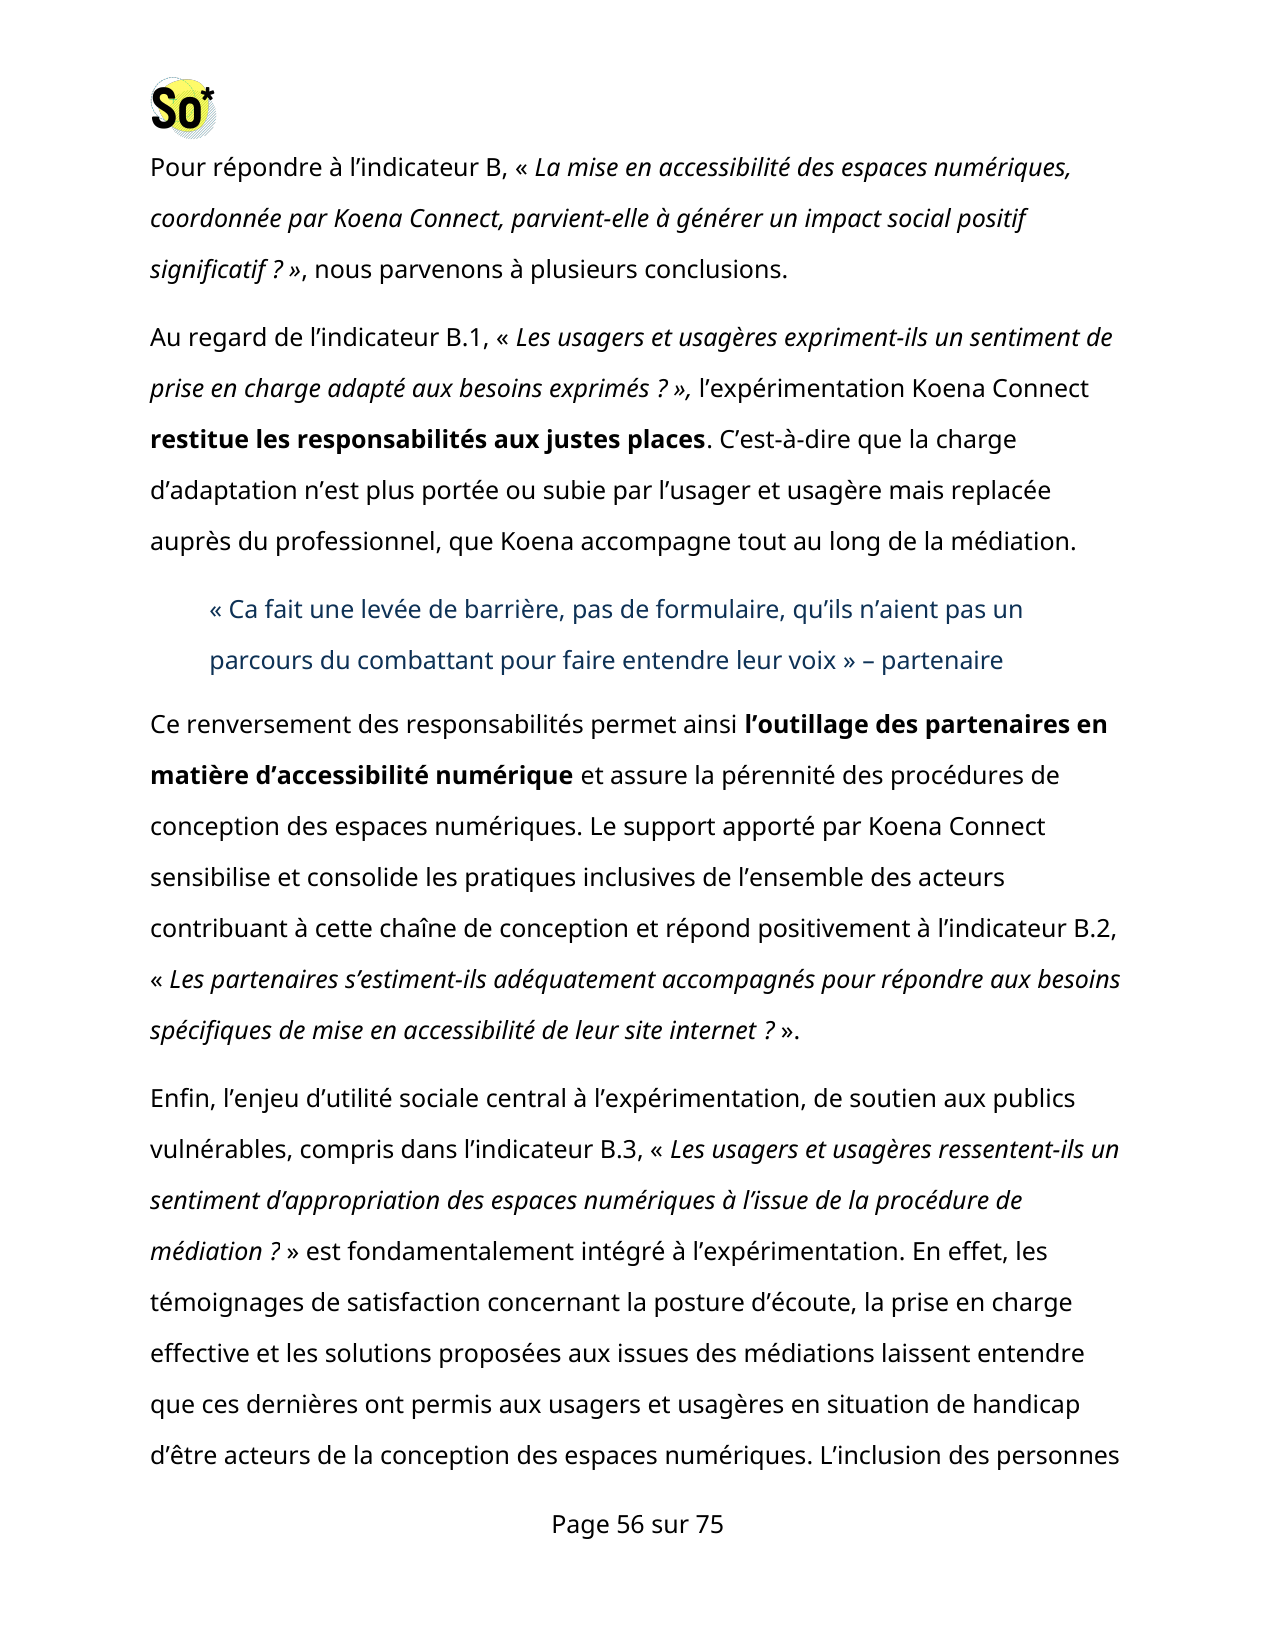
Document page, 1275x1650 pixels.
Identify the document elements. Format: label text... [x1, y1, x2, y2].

text « Ca fait une levée de barrière, pas de formulaire, qu’ils n’aient pas un parcours du combattant pour faire entendre leur voix » – partenaire [209, 592, 1066, 677]
text Pour répondre à l’indicateur B, « La mise en accessibilité des espaces numériques, coordonnée par Koena Connect, parvient-elle à générer un impact social positif significatif ? », nous parvenons à plusieurs conclusions. [150, 150, 1125, 286]
text Ce renversement des responsabilités permet ainsi l’outillage des partenaires en matière d’accessibilité numérique et assure la pérennité des procédures de conception des espaces numériques. Le support apporté par Koena Connect sensibilise et consolide les pratiques inclusives de l’ensemble des acteurs contribuant à cette chaîne de conception et répond positivement à l’indicateur B.2, « Les partenaires s’estiment-ils adéquatement accompagnés pour répondre aux besoins spécifiques de mise en accessibilité de leur site internet ? ». [150, 706, 1125, 1047]
text Au regard de l’indicateur B.1, « Les usagers et usagères expriment-ils un sentiment de prise en charge adapté aux besoins exprimés ? », l’expérimentation Koena Connect restitue les responsabilités aux justes places. C’est-à-dire que la charge d’adaptation n’est plus portée ou subie par l’usager et usagère mais replacée auprès du professionnel, que Koena accompagne tout au long de la médiation. [150, 320, 1125, 558]
text Enfin, l’enjeu d’utilité sociale central à l’expérimentation, de soutien aux publics vulnérables, compris dans l’indicateur B.3, « Les usagers et usagères ressentent-ils un sentiment d’appropriation des espaces numériques à l’issue de la procédure de médiation ? » est fondamentalement intégré à l’expérimentation. En effet, les témoignages de satisfaction concernant la posture d’écoute, la prise en charge effective et les solutions proposées aux issues des médiations laissent entendre que ces dernières ont permis aux usagers et usagères en situation de handicap d’être acteurs de la conception des espaces numériques. L’inclusion des personnes [150, 1080, 1125, 1472]
picture [150, 75, 217, 142]
